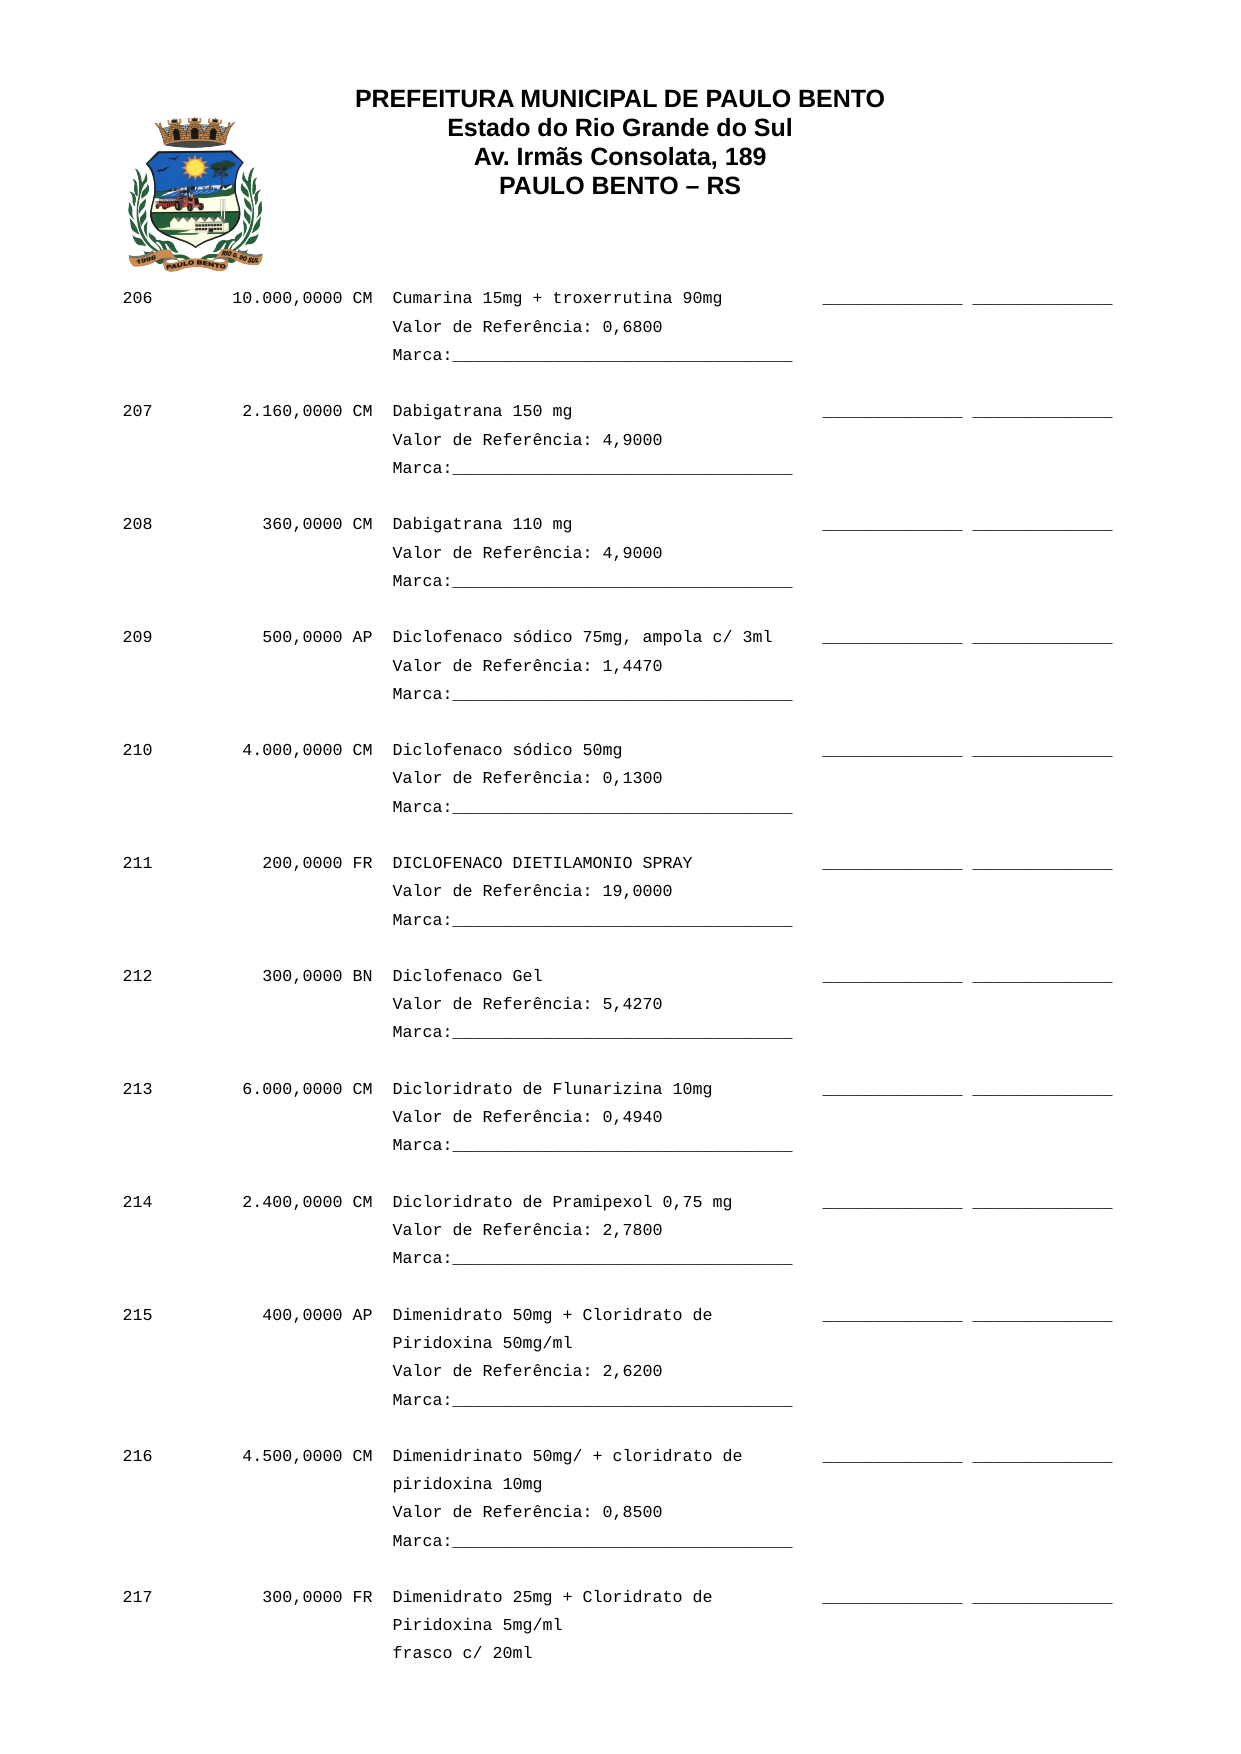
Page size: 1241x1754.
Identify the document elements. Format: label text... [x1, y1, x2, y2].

picture [128, 117, 263, 272]
text 206 10.000,0000 CM Cumarina 15mg + troxerrutina 90mg ______________ ______________ Valor de Referência: 0,6800 Marca:__________________________________ 207 2.160,0000 CM Dabigatrana 150 mg ______________ ______________ Valor de Referência: 4,9000 Marca:__________________________________ 208 360,0000 CM Dabigatrana 110 mg ______________ ______________ Valor de Referência: 4,9000 Marca:__________________________________ 209 500,0000 AP Diclofenaco sódico 75mg, ampola c/ 3ml ______________ ______________ Valor de Referência: 1,4470 Marca:__________________________________ 210 4.000,0000 CM Diclofenaco sódico 50mg ______________ ______________ Valor de Referência: 0,1300 Marca:__________________________________ 211 200,0000 FR DICLOFENACO DIETILAMONIO SPRAY ______________ ______________ Valor de Referência: 19,0000 Marca:__________________________________ 212 300,0000 BN Diclofenaco Gel ______________ ______________ Valor de Referência: 5,4270 Marca:__________________________________ 213 6.000,0000 CM Dicloridrato de Flunarizina 10mg ______________ ______________ Valor de Referência: 0,4940 Marca:__________________________________ 214 2.400,0000 CM Dicloridrato de Pramipexol 0,75 mg ______________ ______________ Valor de Referência: 2,7800 Marca:__________________________________ 215 400,0000 AP Dimenidrato 50mg + Cloridrato de ______________ ______________ Piridoxina 50mg/ml Valor de Referência: 2,6200 Marca:__________________________________ 216 4.500,0000 CM Dimenidrinato 50mg/ + cloridrato de ______________ ______________ piridoxina 10mg Valor de Referência: 0,8500 Marca:__________________________________ 217 300,0000 FR Dimenidrato 25mg + Cloridrato de ______________ ______________ Piridoxina 5mg/ml frasco c/ 20ml [118, 286, 1122, 1668]
